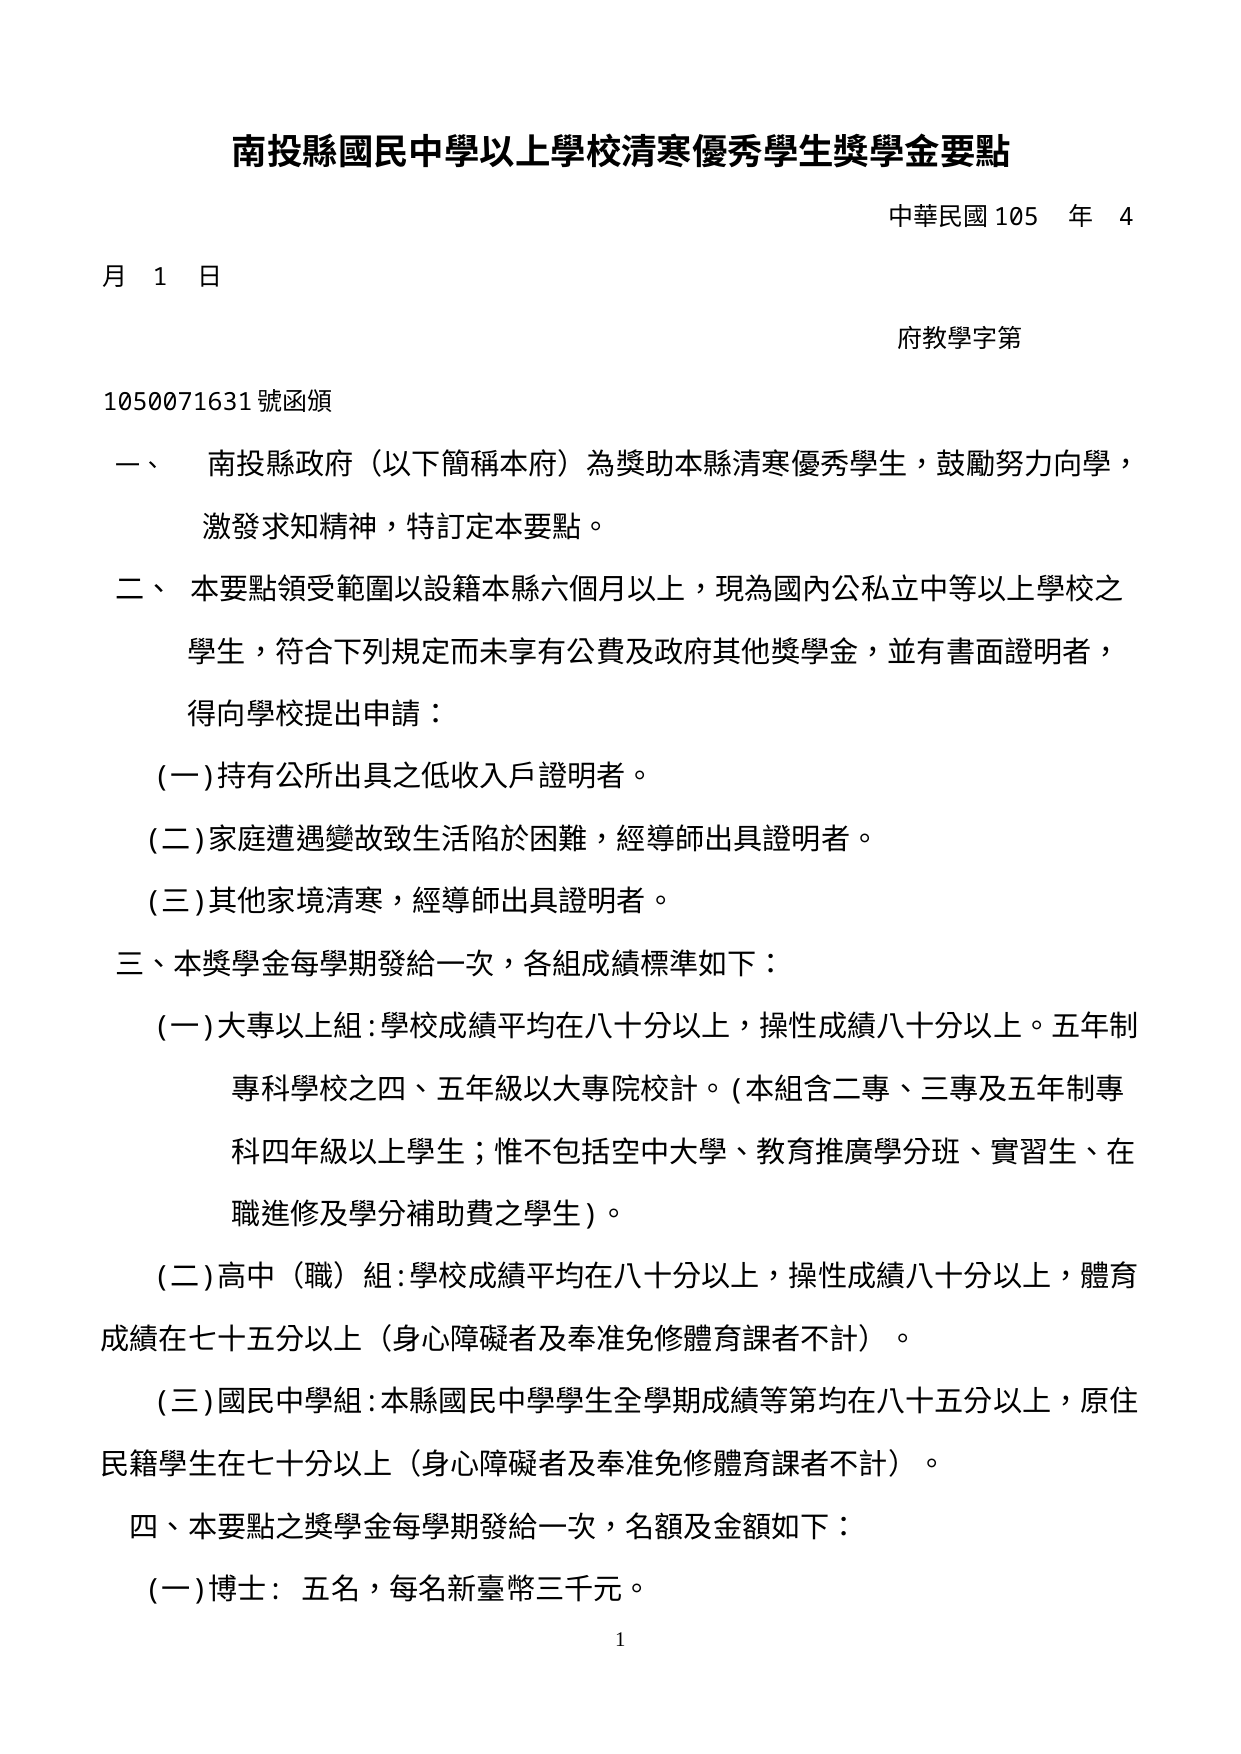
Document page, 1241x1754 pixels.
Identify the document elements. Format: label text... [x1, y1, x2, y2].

list 南投縣政府（以下簡稱本府）為獎助本縣清寒優秀學生，鼓勵努力向學， [115, 420, 1140, 483]
text (一)博士: 五名，每名新臺幣三千元。 [100, 1545, 1140, 1608]
text 府教學字第1050071631號函頒 [102, 295, 1140, 420]
text 中華民國105 年 4月 1 日 [102, 170, 1140, 295]
text (三)國民中學組:本縣國民中學學生全學期成績等第均在八十五分以上，原住民籍學生在七十分以上（身心障礙者及奉准免修體育課者不計）。 [100, 1358, 1140, 1483]
list 本要點領受範圍以設籍本縣六個月以上，現為國內公私立中等以上學校之 [115, 545, 1140, 608]
text (一)持有公所出具之低收入戶證明者。 [100, 733, 1140, 795]
text 激發求知精神，特訂定本要點。 [100, 483, 1140, 545]
text (三)其他家境清寒，經導師出具證明者。 [100, 858, 1140, 920]
text (一)大專以上組:學校成績平均在八十分以上，操性成績八十分以上。五年制專科學校之四、五年級以大專院校計。(本組含二專、三專及五年制專科四年級以上學生；惟不包括空中大學、教育推廣學分班、實習生、在職進修及學分補助費之學生)。 [100, 983, 1140, 1233]
text 學生，符合下列規定而未享有公費及政府其他獎學金，並有書面證明者，得向學校提出申請： [187, 608, 1140, 733]
text (二)家庭遭遇變故致生活陷於困難，經導師出具證明者。 [100, 795, 1140, 858]
text 南投縣國民中學以上學校清寒優秀學生獎學金要點 [102, 108, 1140, 170]
text 三、本獎學金每學期發給一次，各組成績標準如下： [100, 920, 1140, 983]
text (二)高中（職）組:學校成績平均在八十分以上，操性成績八十分以上，體育成績在七十五分以上（身心障礙者及奉准免修體育課者不計）。 [100, 1233, 1140, 1358]
text 四、本要點之獎學金每學期發給一次，名額及金額如下： [100, 1483, 1140, 1545]
